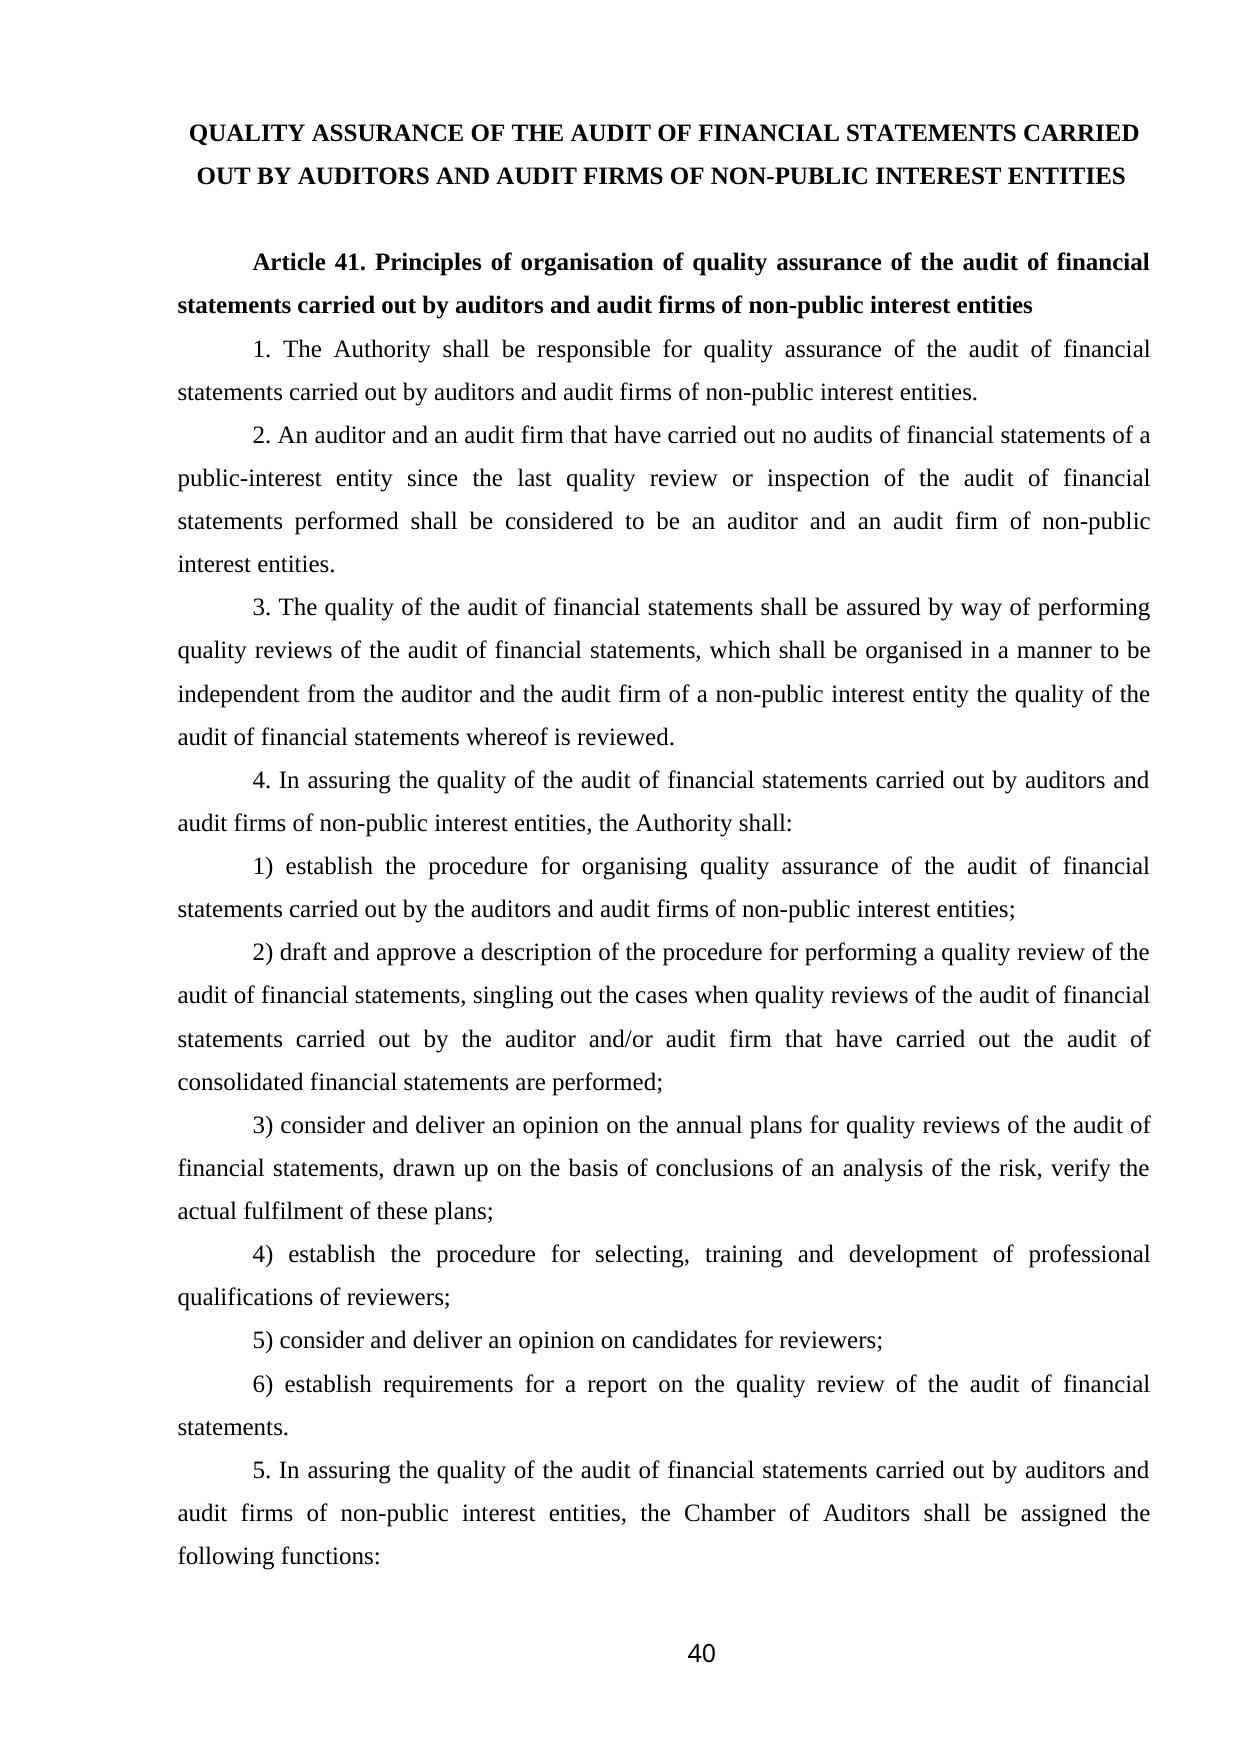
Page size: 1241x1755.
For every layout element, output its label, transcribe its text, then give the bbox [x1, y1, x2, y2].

text 4) establish the procedure for selecting, training and development of professional qualifications of reviewers; [177, 1239, 1152, 1311]
text Article 41. Principles of organisation of quality assurance of the audit of financial statements carried out by auditors and audit firms of non-public interest entities [177, 247, 1152, 319]
text 5. In assuring the quality of the audit of financial statements carried out by auditors and audit firms of non-public interest entities, the Chamber of Auditors shall be assigned the following functions: [177, 1455, 1152, 1570]
text 2. An auditor and an audit firm that have carried out no audits of financial statements of a public-interest entity since the last quality review or inspection of the audit of financial statements performed shall be considered to be an auditor and an audit firm of non-public interest entities. [177, 420, 1152, 578]
text 3) consider and deliver an opinion on the annual plans for quality reviews of the audit of financial statements, drawn up on the basis of conclusions of an analysis of the risk, verify the actual fulfilment of these plans; [177, 1110, 1152, 1225]
text 2) draft and approve a description of the procedure for performing a quality review of the audit of financial statements, singling out the cases when quality reviews of the audit of financial statements carried out by the auditor and/or audit firm that have carried out the audit of consolidated financial statements are performed; [177, 937, 1152, 1096]
text 1. The Authority shall be responsible for quality assurance of the audit of financial statements carried out by auditors and audit firms of non-public interest entities. [177, 334, 1152, 406]
text 3. The quality of the audit of financial statements shall be assured by way of performing quality reviews of the audit of financial statements, which shall be organised in a manner to be independent from the auditor and the audit firm of a non-public interest entity the quality of the audit of financial statements whereof is reviewed. [177, 592, 1152, 751]
text 6) establish requirements for a report on the quality review of the audit of financial statements. [177, 1369, 1152, 1441]
text 1) establish the procedure for organising quality assurance of the audit of financial statements carried out by the auditors and audit firms of non-public interest entities; [177, 851, 1152, 923]
text QUALITY ASSURANCE OF THE AUDIT OF FINANCIAL STATEMENTS CARRIED OUT BY AUDITORS AND AUDIT FIRMS OF NON-PUBLIC INTEREST ENTITIES [177, 118, 1152, 190]
text 5) consider and deliver an opinion on candidates for reviewers; [177, 1326, 1152, 1354]
text 4. In assuring the quality of the audit of financial statements carried out by auditors and audit firms of non-public interest entities, the Authority shall: [177, 765, 1152, 837]
